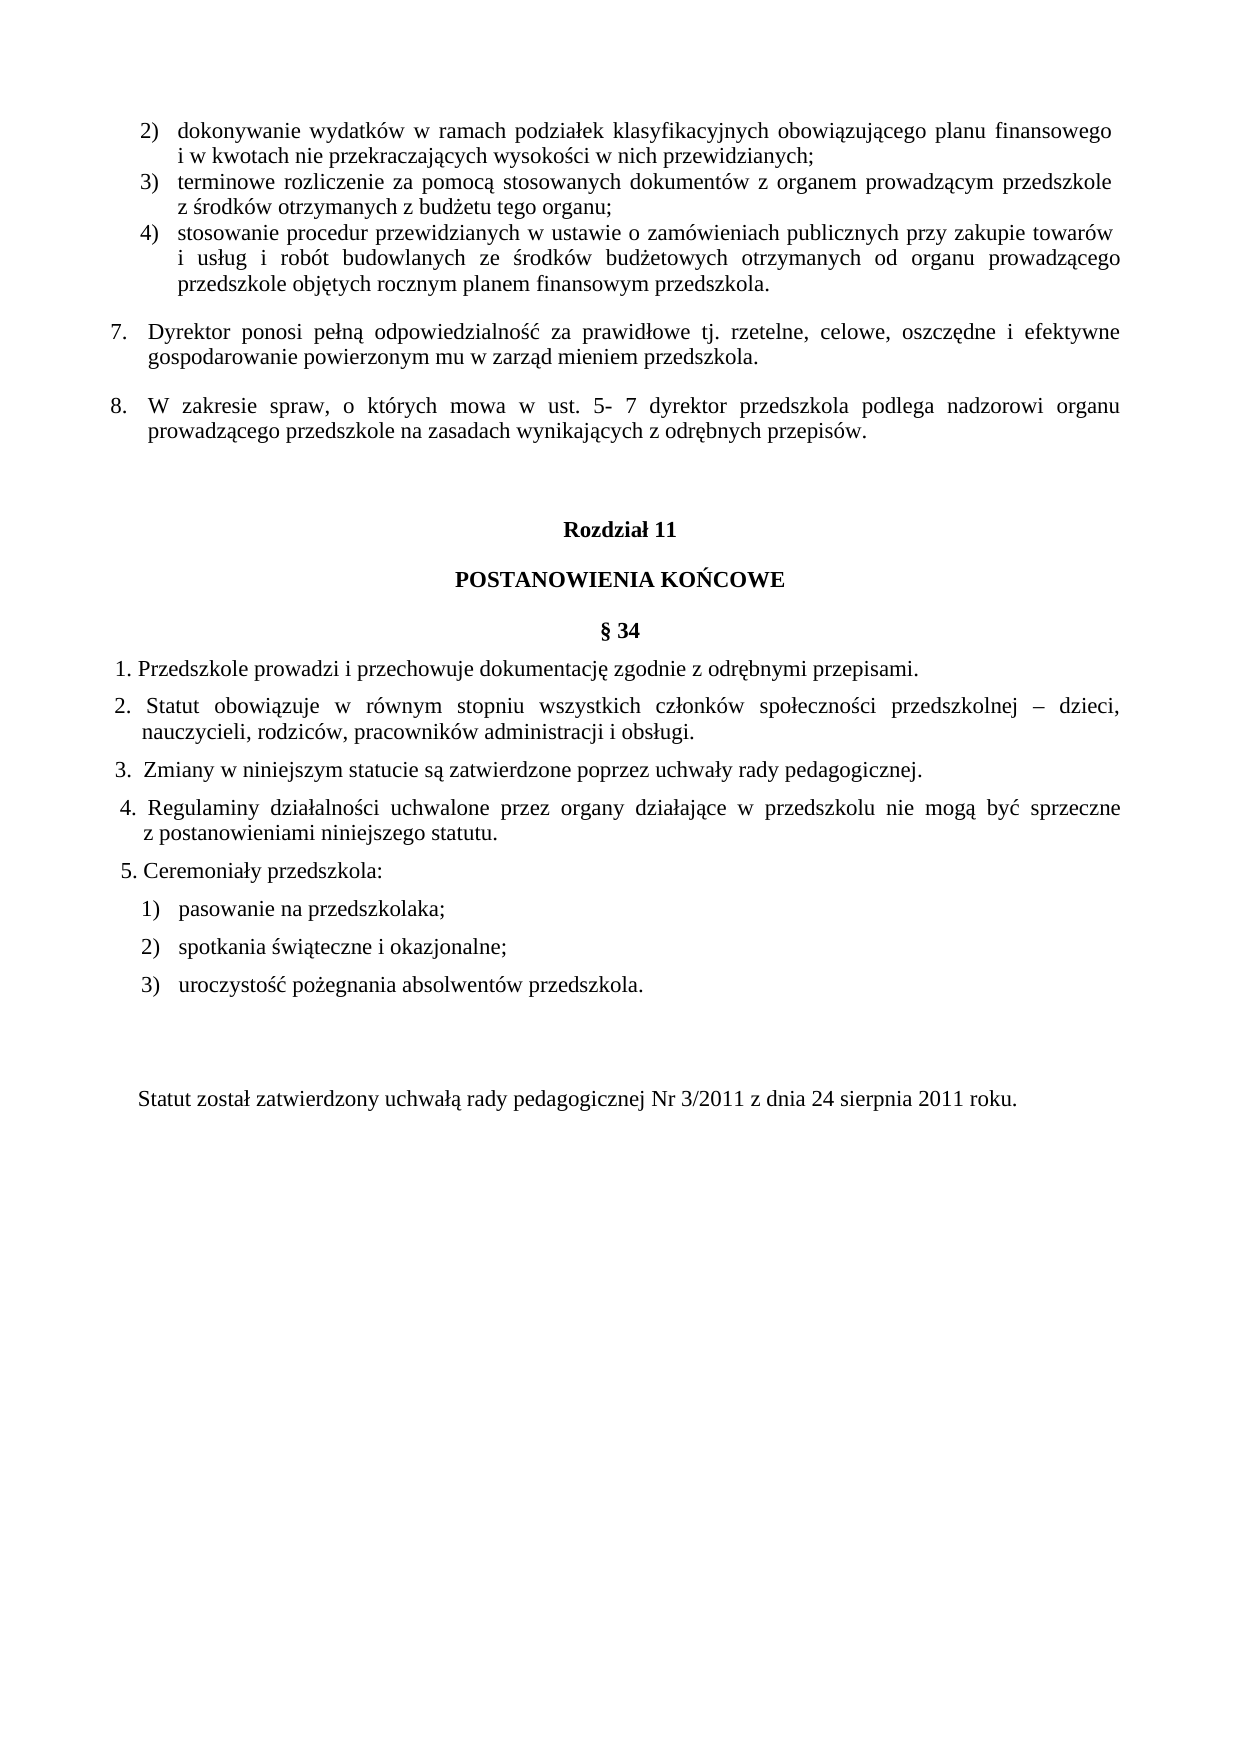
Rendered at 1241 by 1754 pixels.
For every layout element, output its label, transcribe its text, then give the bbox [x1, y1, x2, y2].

text POSTANOWIENIA KOŃCOWE [118, 567, 1122, 593]
text § 34 [118, 618, 1122, 643]
text 1. Przedszkole prowadzi i przechowuje dokumentację zgodnie z odrębnymi przepisami. [103, 656, 1122, 681]
list dokonywanie wydatków w ramach podziałek klasyfikacyjnych obowiązującego planu finansowego i w kwotach nie przekraczających wysokości w nich przewidzianych; [140, 118, 1122, 169]
list uroczystość pożegnania absolwentów przedszkola. [141, 972, 1122, 997]
list spotkania świąteczne i okazjonalne; [141, 934, 1122, 959]
text 2. Statut obowiązuje w równym stopniu wszystkich członków społeczności przedszkolnej – dzieci, nauczycieli, rodziców, pracowników administracji i obsługi. [99, 693, 1122, 744]
list W zakresie spraw, o których mowa w ust. 5- 7 dyrektor przedszkola podlega nadzorowi organu prowadzącego przedszkole na zasadach wynikających z odrębnych przepisów. [110, 393, 1122, 443]
text 5. Ceremoniały przedszkola: [103, 858, 1122, 883]
text Statut został zatwierdzony uchwałą rady pedagogicznej Nr 3/2011 z dnia 24 sierpnia 2011 roku. [103, 1086, 1122, 1111]
list terminowe rozliczenie za pomocą stosowanych dokumentów z organem prowadzącym przedszkole z środków otrzymanych z budżetu tego organu; [140, 169, 1122, 220]
list Dyrektor ponosi pełną odpowiedzialność za prawidłowe tj. rzetelne, celowe, oszczędne i efektywne gospodarowanie powierzonym mu w zarząd mieniem przedszkola. [110, 319, 1122, 370]
text Rozdział 11 [118, 517, 1122, 542]
list stosowanie procedur przewidzianych w ustawie o zamówieniach publicznych przy zakupie towarów i usług i robót budowlanych ze środków budżetowych otrzymanych od organu prowadzącego przedszkole objętych rocznym planem finansowym przedszkola. [140, 220, 1122, 296]
text 3. Zmiany w niniejszym statucie są zatwierdzone poprzez uchwały rady pedagogicznej. [103, 757, 1122, 782]
text 4. Regulaminy działalności uchwalone przez organy działające w przedszkolu nie mogą być sprzeczne z postanowieniami niniejszego statutu. [109, 795, 1122, 846]
list pasowanie na przedszkolaka; [141, 896, 1122, 921]
